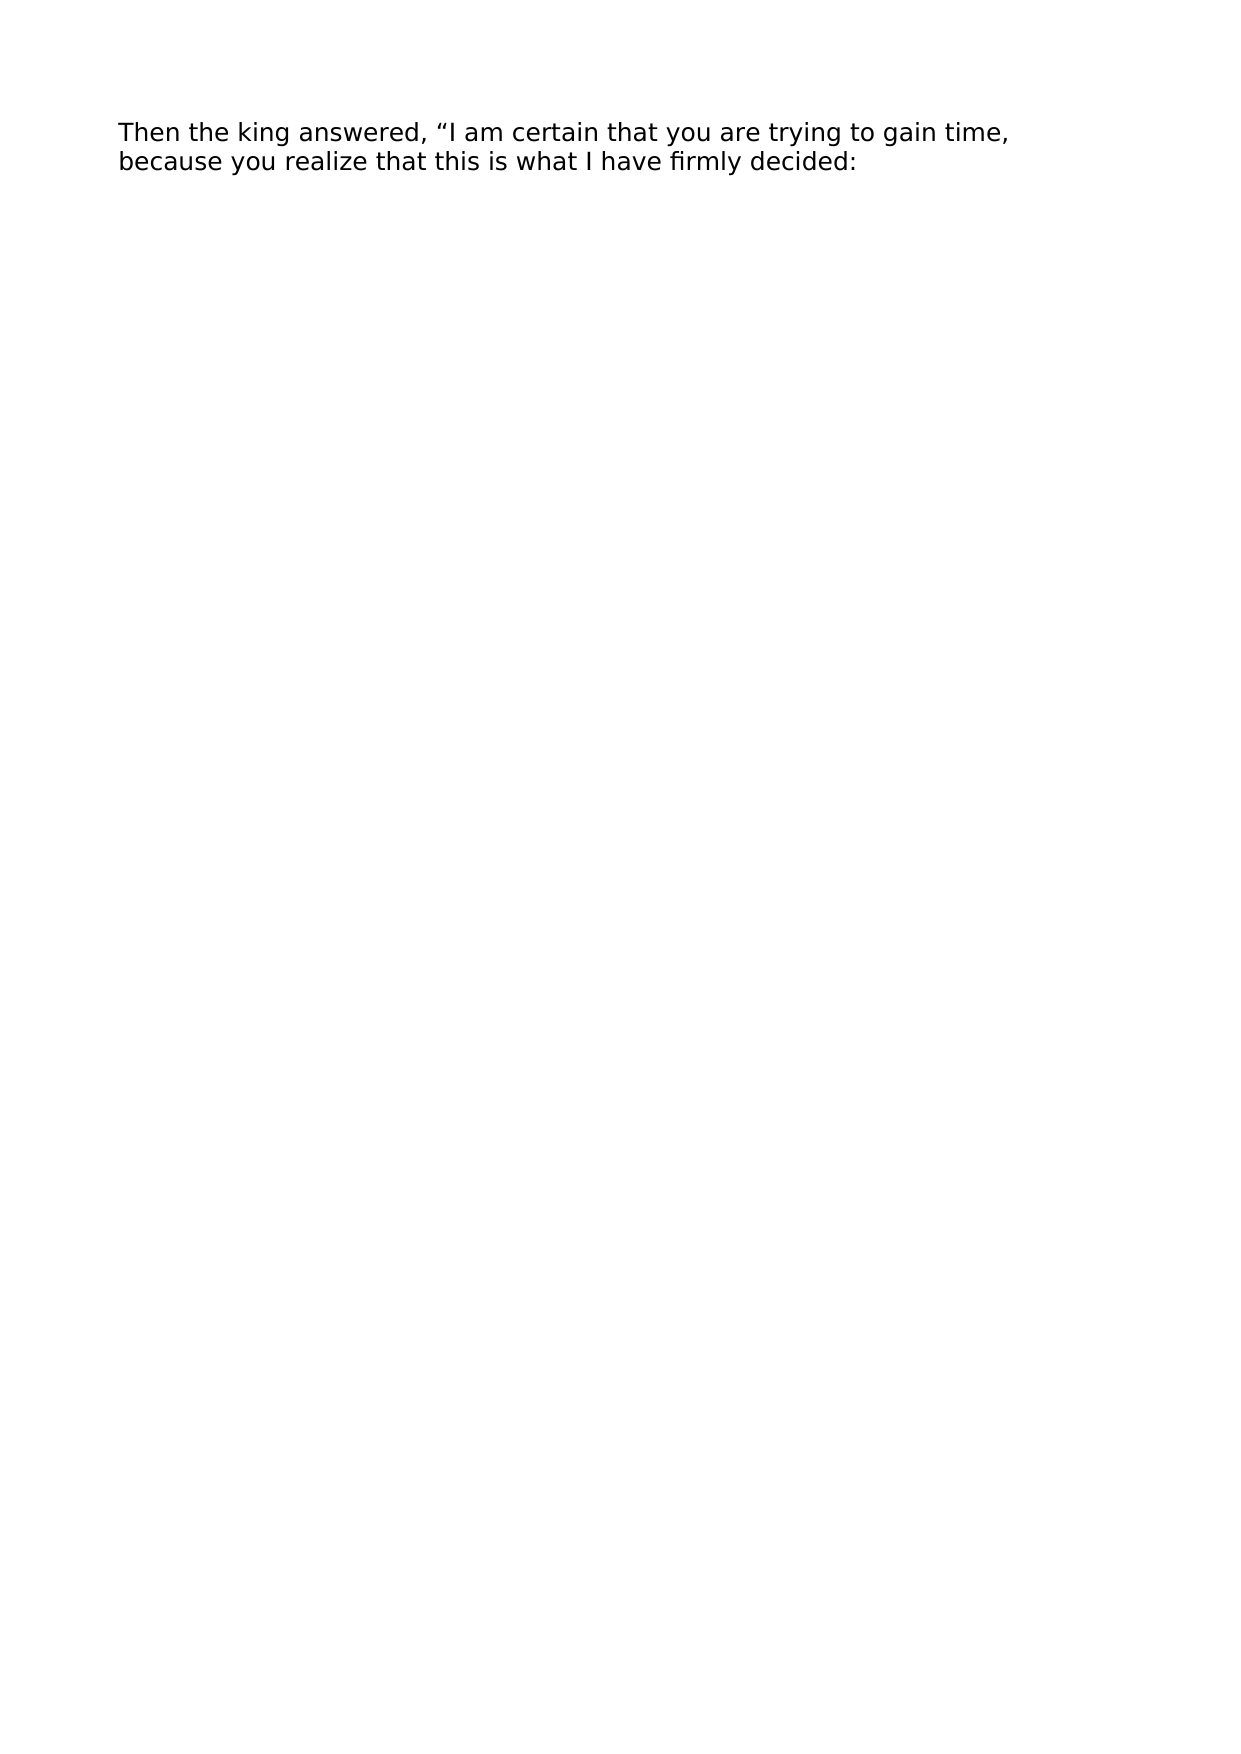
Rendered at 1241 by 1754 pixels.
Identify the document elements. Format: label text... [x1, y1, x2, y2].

text Then the king answered, “I am certain that you are trying to gain time, because you realize that this is what I have firmly decided: [118, 118, 1122, 176]
